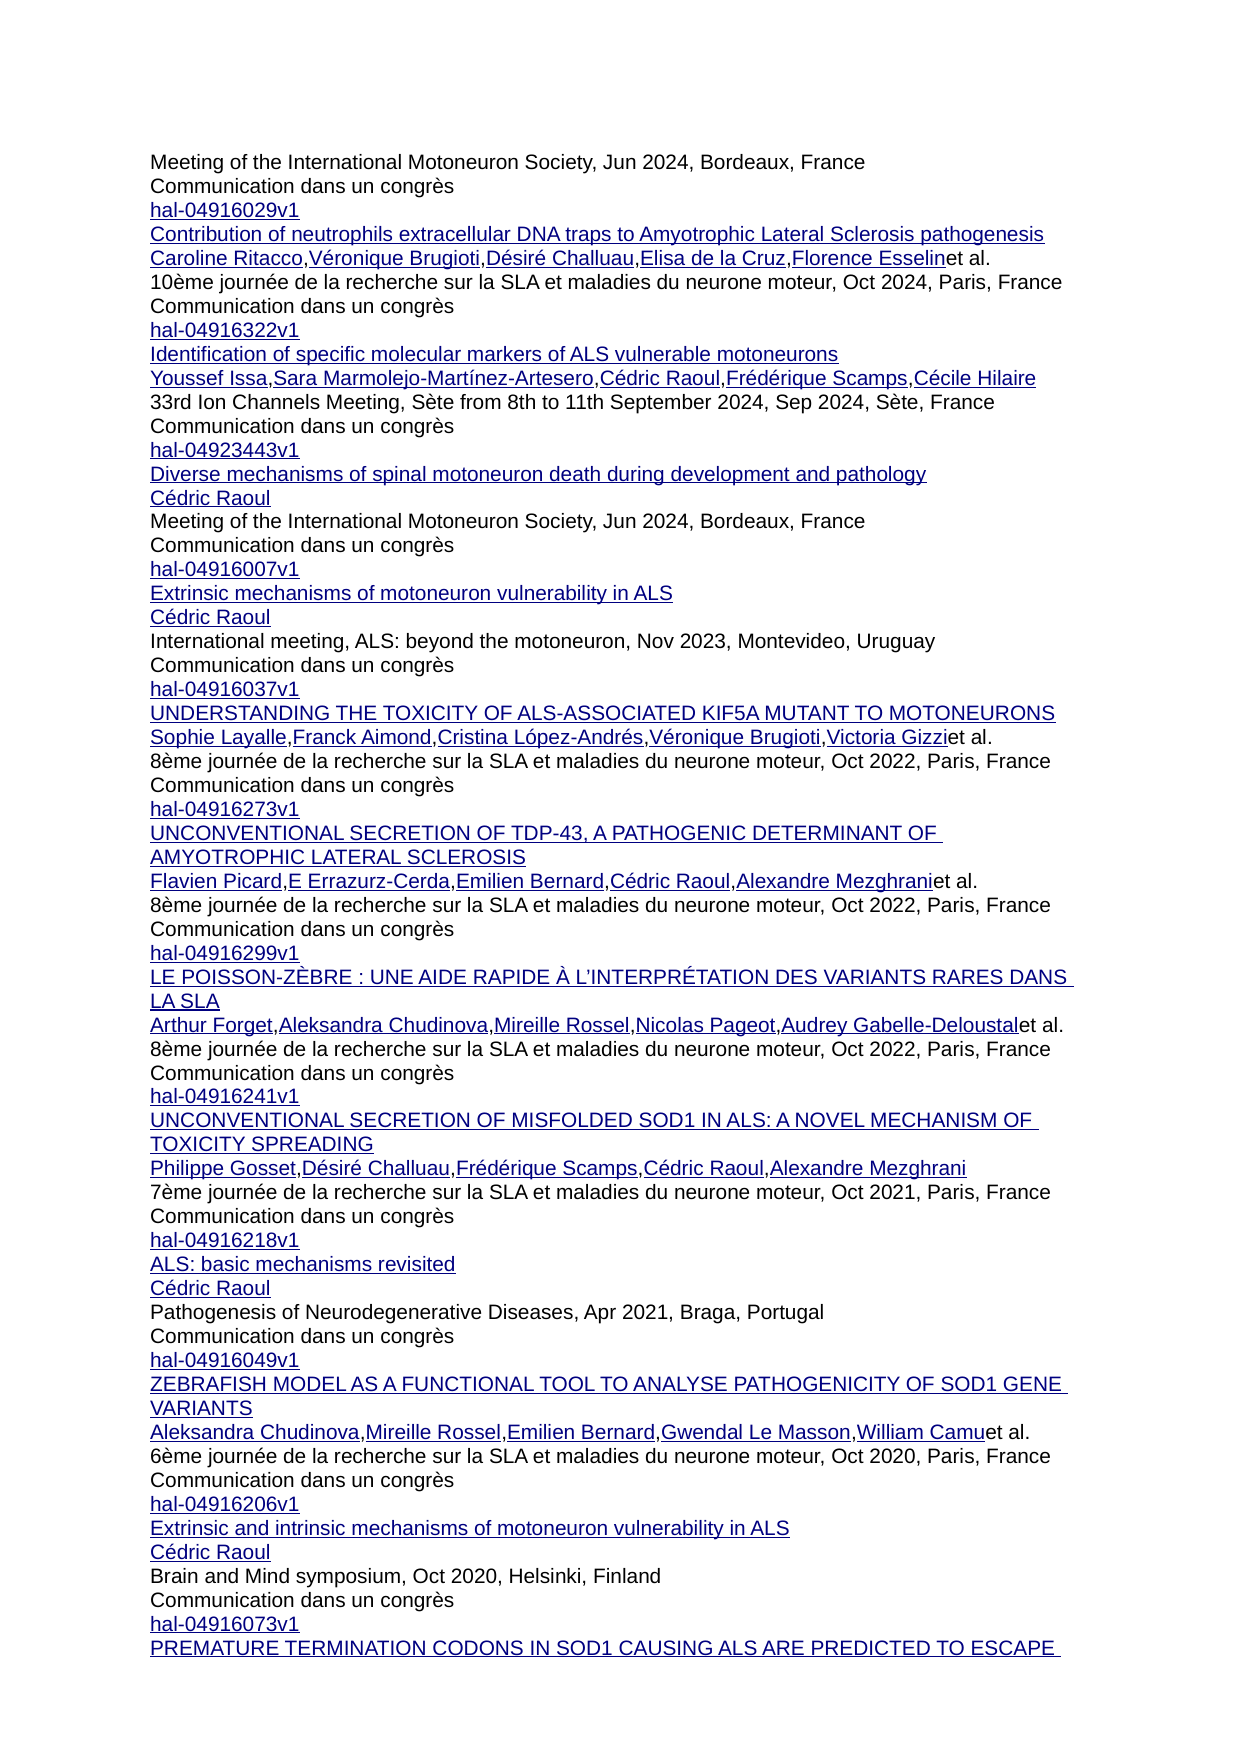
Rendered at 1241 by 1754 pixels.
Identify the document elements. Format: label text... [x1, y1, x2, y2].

table_cell ZEBRAFISH MODEL AS A FUNCTIONAL TOOL TO ANALYSE PATHOGENICITY OF SOD1 GENE VARIANTS Aleksandra Chudinova,Mireille Rossel,Emilien Bernard,Gwendal Le Masson,William Camuet al. 6ème journée de la recherche sur la SLA et maladies du neurone moteur, Oct 2020, Paris, France Communication dans un congrès hal-04916206v1 [150, 1372, 1090, 1516]
table_cell Meeting of the International Motoneuron Society, Jun 2024, Bordeaux, France Communication dans un congrès hal-04916029v1 [150, 150, 1090, 222]
table_cell Extrinsic and intrinsic mechanisms of motoneuron vulnerability in ALS Cédric Raoul Brain and Mind symposium, Oct 2020, Helsinki, Finland Communication dans un congrès hal-04916073v1 [150, 1516, 1090, 1635]
table_cell UNCONVENTIONAL SECRETION OF MISFOLDED SOD1 IN ALS: A NOVEL MECHANISM OF TOXICITY SPREADING Philippe Gosset,Désiré Challuau,Frédérique Scamps,Cédric Raoul,Alexandre Mezghrani 7ème journée de la recherche sur la SLA et maladies du neurone moteur, Oct 2021, Paris, France Communication dans un congrès hal-04916218v1 [150, 1108, 1090, 1252]
table_cell Extrinsic mechanisms of motoneuron vulnerability in ALS Cédric Raoul International meeting, ALS: beyond the motoneuron, Nov 2023, Montevideo, Uruguay Communication dans un congrès hal-04916037v1 [150, 581, 1090, 701]
table_cell Identification of specific molecular markers of ALS vulnerable motoneurons Youssef Issa,Sara Marmolejo-Martínez-Artesero,Cédric Raoul,Frédérique Scamps,Cécile Hilaire 33rd Ion Channels Meeting, Sète from 8th to 11th September 2024, Sep 2024, Sète, France Communication dans un congrès hal-04923443v1 [150, 342, 1090, 461]
table_cell Contribution of neutrophils extracellular DNA traps to Amyotrophic Lateral Sclerosis pathogenesis Caroline Ritacco,Véronique Brugioti,Désiré Challuau,Elisa de la Cruz,Florence Esselinet al. 10ème journée de la recherche sur la SLA et maladies du neurone moteur, Oct 2024, Paris, France Communication dans un congrès hal-04916322v1 [150, 222, 1090, 342]
table_cell UNDERSTANDING THE TOXICITY OF ALS-ASSOCIATED KIF5A MUTANT TO MOTONEURONS Sophie Layalle,Franck Aimond,Cristina López-Andrés,Véronique Brugioti,Victoria Gizziet al. 8ème journée de la recherche sur la SLA et maladies du neurone moteur, Oct 2022, Paris, France Communication dans un congrès hal-04916273v1 [150, 701, 1090, 821]
table_cell Diverse mechanisms of spinal motoneuron death during development and pathology Cédric Raoul Meeting of the International Motoneuron Society, Jun 2024, Bordeaux, France Communication dans un congrès hal-04916007v1 [150, 461, 1090, 581]
table_cell ALS: basic mechanisms revisited Cédric Raoul Pathogenesis of Neurodegenerative Diseases, Apr 2021, Braga, Portugal Communication dans un congrès hal-04916049v1 [150, 1252, 1090, 1372]
table_cell PREMATURE TERMINATION CODONS IN SOD1 CAUSING ALS ARE PREDICTED TO ESCAPE [150, 1635, 1090, 1659]
table_cell LE POISSON-ZÈBRE : UNE AIDE RAPIDE À L’INTERPRÉTATION DES VARIANTS RARES DANS LA SLA Arthur Forget,Aleksandra Chudinova,Mireille Rossel,Nicolas Pageot,Audrey Gabelle-Deloustalet al. 8ème journée de la recherche sur la SLA et maladies du neurone moteur, Oct 2022, Paris, France Communication dans un congrès hal-04916241v1 [150, 965, 1090, 1108]
table_cell UNCONVENTIONAL SECRETION OF TDP-43, A PATHOGENIC DETERMINANT OF AMYOTROPHIC LATERAL SCLEROSIS Flavien Picard,E Errazurz-Cerda,Emilien Bernard,Cédric Raoul,Alexandre Mezghraniet al. 8ème journée de la recherche sur la SLA et maladies du neurone moteur, Oct 2022, Paris, France Communication dans un congrès hal-04916299v1 [150, 821, 1090, 964]
